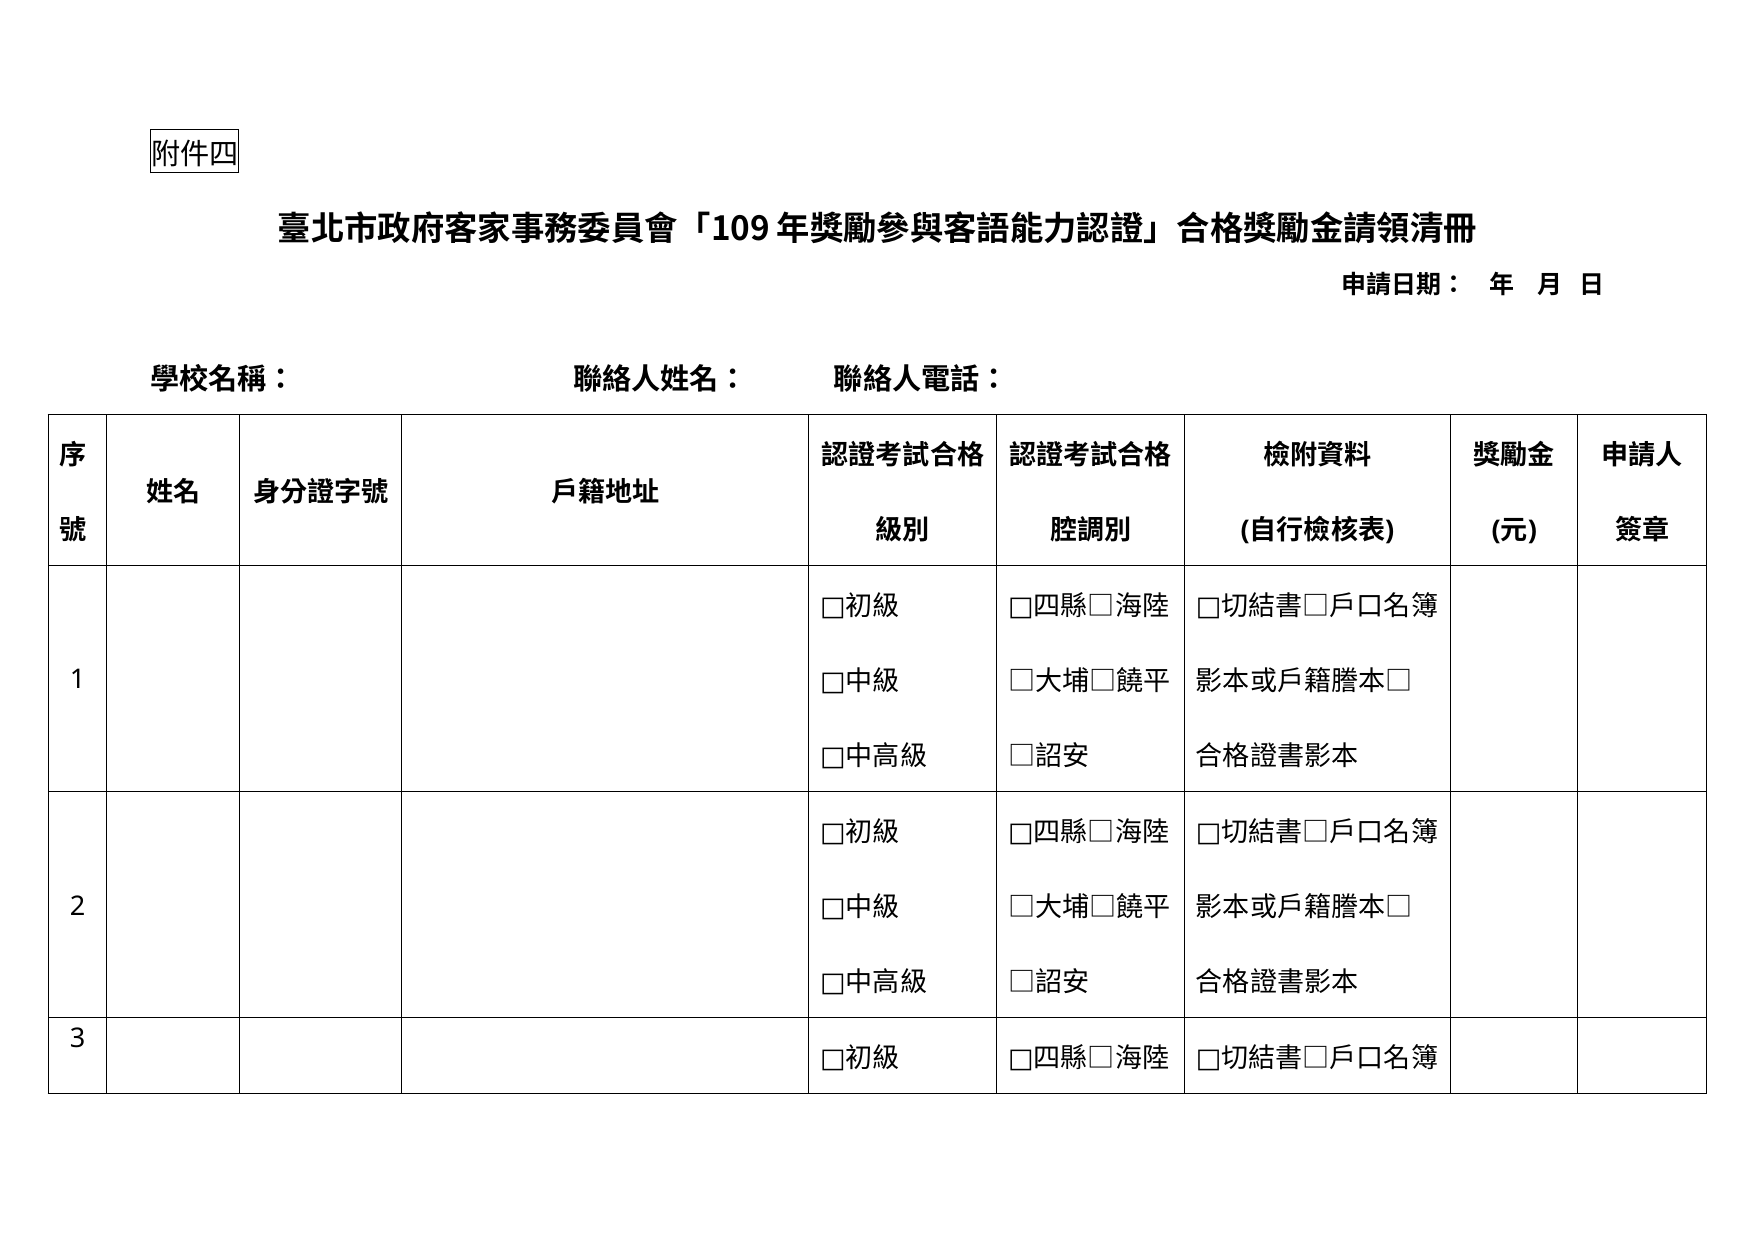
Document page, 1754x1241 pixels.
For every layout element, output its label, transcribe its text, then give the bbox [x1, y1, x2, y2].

table_cell 3 [49, 1018, 106, 1093]
table_cell [402, 792, 808, 1017]
table_cell [107, 1018, 239, 1093]
table_header 認證考試合格腔調別 [997, 415, 1184, 565]
table_header 戶籍地址 [402, 415, 808, 565]
table_cell □初級 □中級 □中高級 [809, 792, 996, 1017]
table_cell [240, 1018, 401, 1093]
text 學校名稱： 聯絡人姓名： 聯絡人電話： [150, 339, 1604, 414]
table_cell [402, 566, 808, 791]
table_cell 2 [49, 792, 106, 1017]
table_cell □四縣□海陸 [997, 1018, 1184, 1093]
table_header 獎勵金(元) [1451, 415, 1577, 565]
table_header 認證考試合格級別 [809, 415, 996, 565]
table_cell □四縣□海陸□大埔□饒平□詔安 [997, 792, 1184, 1017]
table_cell [402, 1018, 808, 1093]
table_cell □初級 [809, 1018, 996, 1093]
table_cell □切結書□戶口名簿 [1185, 1018, 1450, 1093]
table_header 檢附資料 (自行檢核表) [1185, 415, 1450, 565]
table_cell [1451, 792, 1577, 1017]
table_cell [1451, 1018, 1577, 1093]
table_cell [1578, 566, 1706, 791]
table_cell [107, 792, 239, 1017]
table_cell [107, 566, 239, 791]
table_cell [240, 792, 401, 1017]
table_cell □切結書□戶口名簿影本或戶籍謄本□合格證書影本 [1185, 792, 1450, 1017]
table_cell [1451, 566, 1577, 791]
table_cell [240, 566, 401, 791]
table_cell □切結書□戶口名簿影本或戶籍謄本□合格證書影本 [1185, 566, 1450, 791]
table_header 序號 [49, 415, 106, 565]
table_cell 1 [49, 566, 106, 791]
table_header 申請人簽章 [1578, 415, 1706, 565]
text 附件四 [150, 114, 1604, 189]
table_header 身分證字號 [240, 415, 401, 565]
table_cell □初級 □中級 □中高級 [809, 566, 996, 791]
table_cell □四縣□海陸□大埔□饒平□詔安 [997, 566, 1184, 791]
table_cell [1578, 792, 1706, 1017]
text 申請日期： 年 月 日 [150, 264, 1604, 301]
table_cell [1578, 1018, 1706, 1093]
table_header 姓名 [107, 415, 239, 565]
text 臺北市政府客家事務委員會「109年獎勵參與客語能力認證」合格獎勵金請領清冊 [150, 189, 1604, 264]
